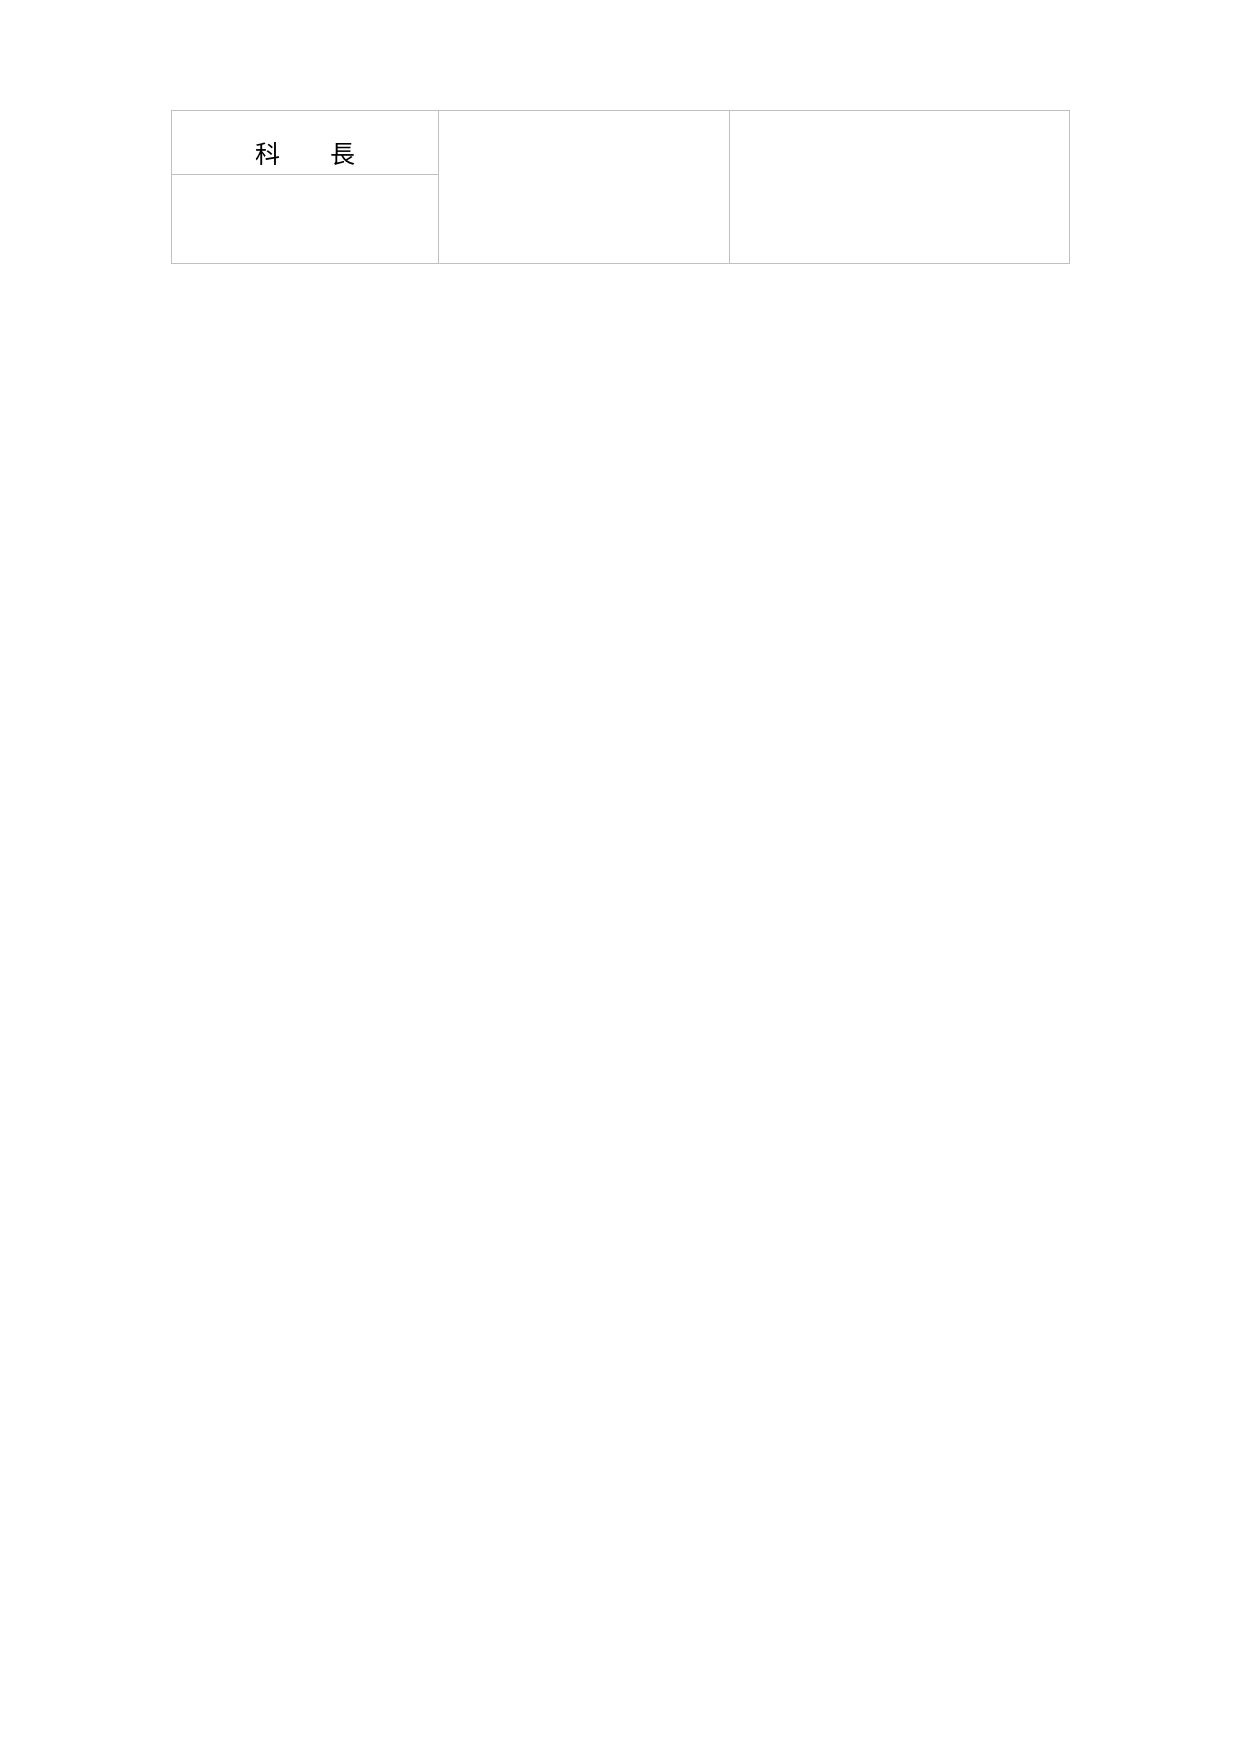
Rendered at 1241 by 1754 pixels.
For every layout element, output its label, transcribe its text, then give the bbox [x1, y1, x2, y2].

table_cell 科 長 [172, 111, 438, 174]
table_cell [172, 175, 438, 263]
table_cell [439, 111, 729, 263]
table_cell [730, 111, 1069, 263]
